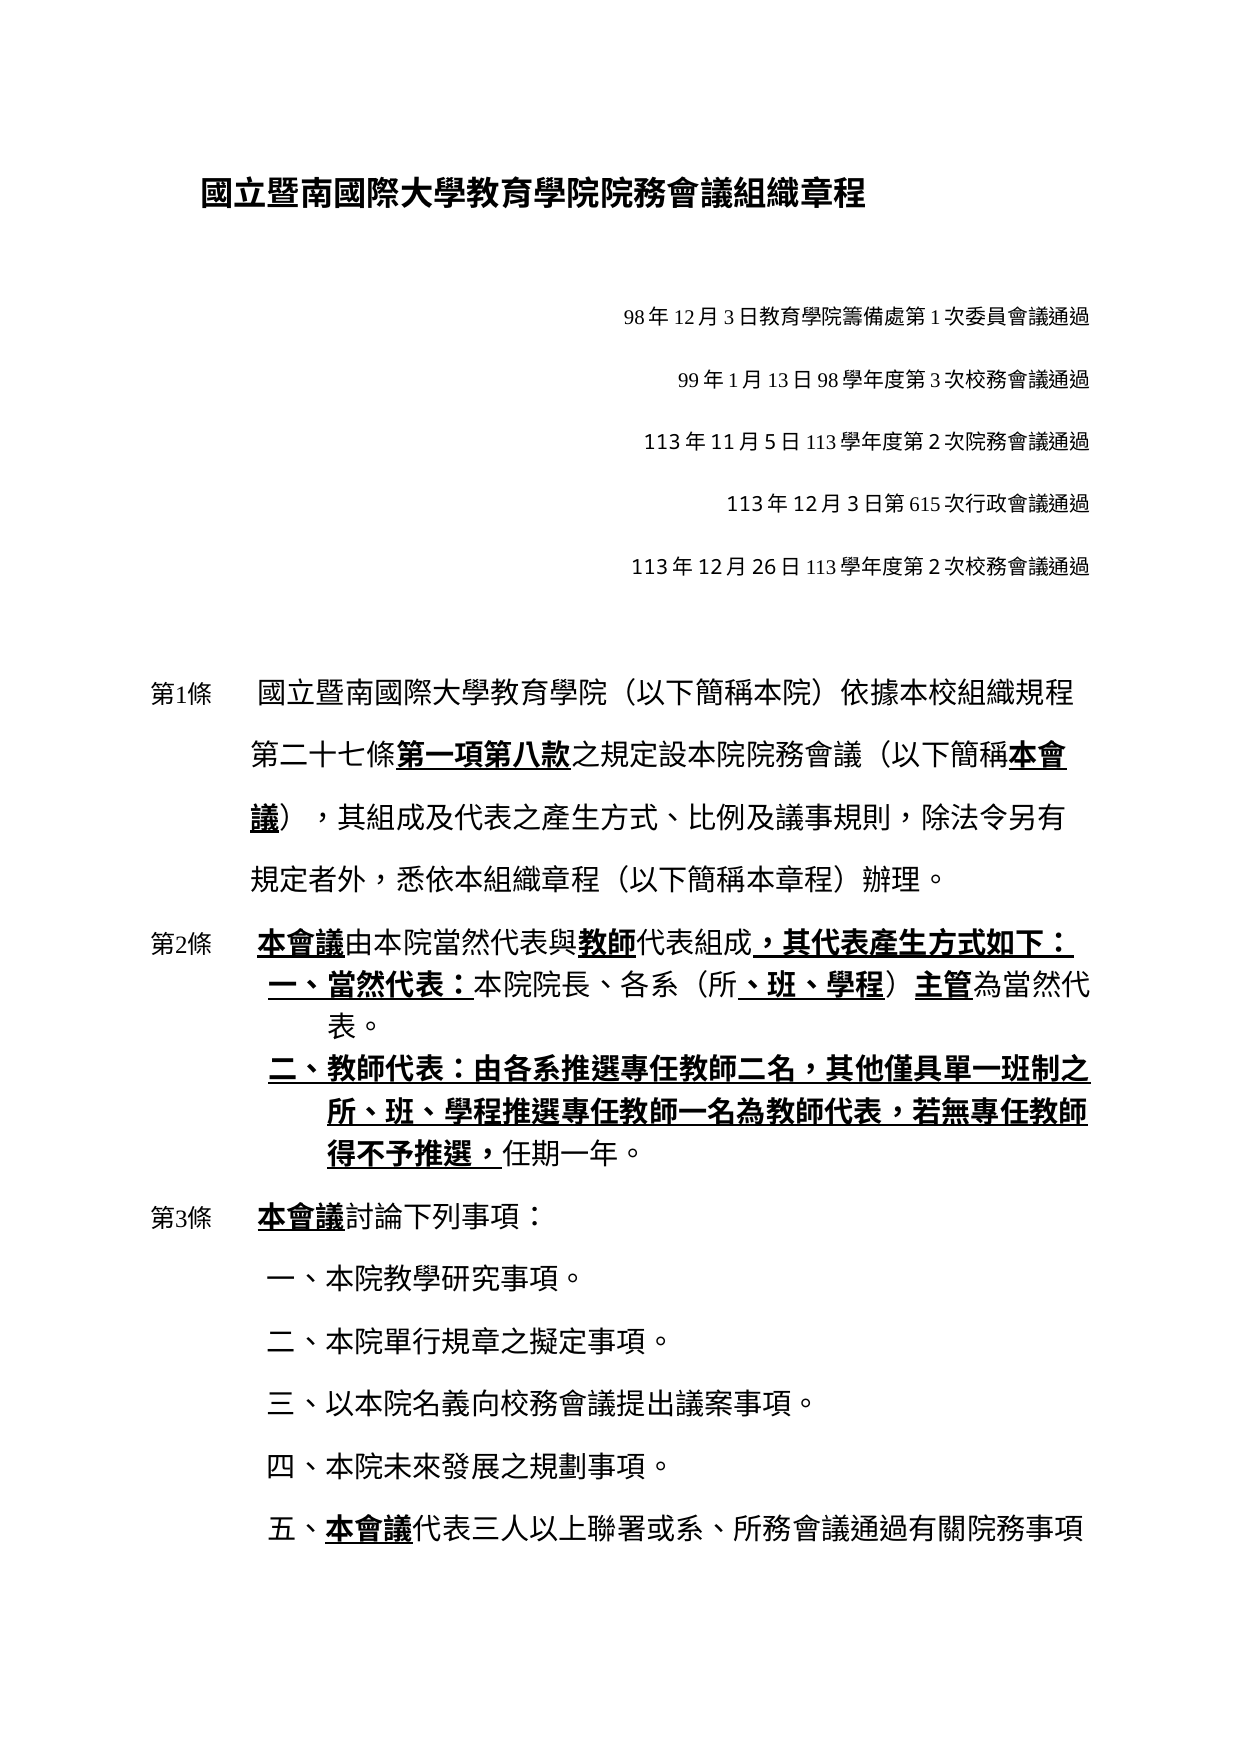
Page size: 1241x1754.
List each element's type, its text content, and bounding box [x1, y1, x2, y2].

text 四、本院未來發展之規劃事項。 [150, 1423, 1090, 1485]
text 二、教師代表：由各系推選專任教師二名，其他僅具單一班制之 [268, 1046, 1090, 1082]
text 一、當然代表：本院院長、各系（所、班、學程）主管為當然代表。 [268, 961, 1090, 1046]
text 所、班、學程推選專任教師一名為教師代表，若無專任教師得不予推選，任期一年。 [268, 1084, 1090, 1173]
text 二、本院單行規章之擬定事項。 [150, 1298, 1090, 1360]
text 113年12月3日第615次行政會議通過 [150, 461, 1090, 524]
text 五、本會議代表三人以上聯署或系、所務會議通過有關院務事項 [267, 1485, 1090, 1548]
text 99年1月13日98學年度第3次校務會議通過 [150, 336, 1090, 399]
list 本會議討論下列事項： [150, 1173, 1090, 1235]
list 國立暨南國際大學教育學院（以下簡稱本院）依據本校組織規程第二十七條第一項第八款之規定設本院院務會議（以下簡稱本會議），其組成及代表之產生方式、比例及議事規則，除法令另有規定者外，悉依本組織章程（以下簡稱本章程）辦理。 [150, 649, 1090, 899]
text 國立暨南國際大學教育學院院務會議組織章程 [150, 149, 1090, 211]
text 113年12月26日113學年度第2次校務會議通過 [150, 524, 1090, 586]
text 三、以本院名義向校務會議提出議案事項。 [150, 1360, 1090, 1423]
text 98年12月3日教育學院籌備處第1次委員會議通過 [150, 274, 1090, 336]
text 一、本院教學研究事項。 [150, 1235, 1090, 1298]
text 113年11月5日113學年度第2次院務會議通過 [150, 399, 1090, 461]
list 本會議由本院當然代表與教師代表組成，其代表產生方式如下： [150, 899, 1090, 961]
